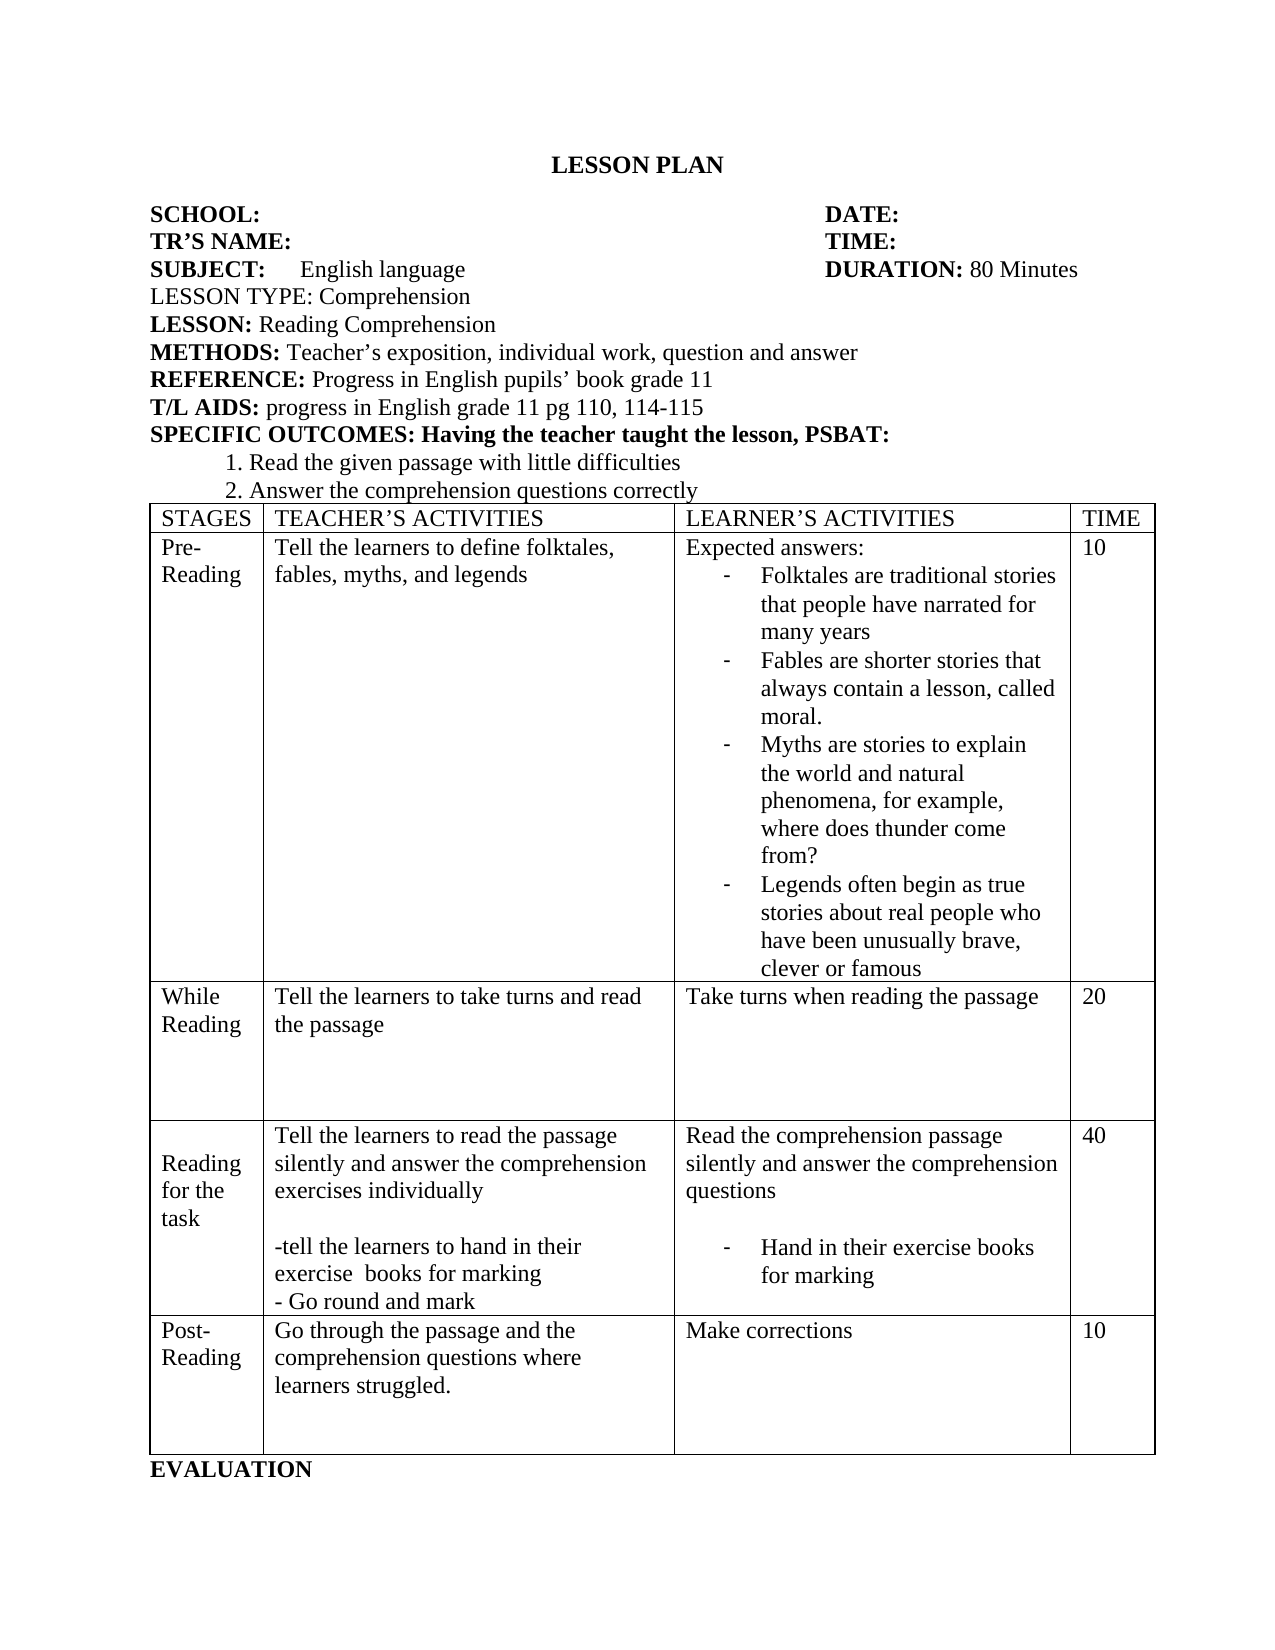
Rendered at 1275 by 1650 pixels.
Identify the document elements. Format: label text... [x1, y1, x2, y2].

table_header STAGES [151, 504, 263, 532]
table_cell Make corrections [675, 1316, 1070, 1454]
text TR’S NAME: TIME: [150, 227, 1125, 255]
text LESSON: Reading Comprehension [150, 310, 1125, 338]
text SCHOOL: DATE: [150, 199, 1125, 227]
table_cell Expected answers: Folktales are traditional stories that people have narrated for many years Fables are shorter stories that always contain a lesson, called moral. Myths are stories to explain the world and natural phenomena, for example, where does thunder come from? Legends often begin as true stories about real people who have been unusually brave, clever or famous [675, 533, 1070, 981]
table_cell Take turns when reading the passage [675, 982, 1070, 1120]
table_header TEACHER’S ACTIVITIES [264, 504, 674, 532]
text METHODS: Teacher’s exposition, individual work, question and answer [150, 338, 1125, 365]
table_header LEARNER’S ACTIVITIES [675, 504, 1070, 532]
table_cell Go through the passage and the comprehension questions where learners struggled. [264, 1316, 674, 1454]
text REFERENCE: Progress in English pupils’ book grade 11 [150, 365, 1125, 393]
text LESSON TYPE: Comprehension [150, 282, 1125, 310]
table_header TIME [1071, 504, 1154, 532]
table_cell Tell the learners to read the passage silently and answer the comprehension exercises individually -tell the learners to hand in their exercise books for marking - Go round and mark [264, 1121, 674, 1314]
table_cell 10 [1071, 1316, 1154, 1454]
table_cell 10 [1071, 533, 1154, 981]
table_cell 20 [1071, 982, 1154, 1120]
table_cell Tell the learners to take turns and read the passage [264, 982, 674, 1120]
table_cell Post- Reading [151, 1316, 263, 1454]
text SUBJECT: English language DURATION: 80 Minutes [150, 255, 1125, 282]
text EVALUATION [150, 1455, 1125, 1482]
text SPECIFIC OUTCOMES: Having the teacher taught the lesson, PSBAT: [150, 420, 1125, 448]
table_cell Read the comprehension passage silently and answer the comprehension questions Hand in their exercise books for marking [675, 1121, 1070, 1314]
text 2. Answer the comprehension questions correctly [150, 476, 1125, 503]
table_cell Pre- Reading [151, 533, 263, 981]
table_cell 40 [1071, 1121, 1154, 1314]
table_cell While Reading [151, 982, 263, 1120]
text LESSON PLAN [150, 150, 1125, 179]
text 1. Read the given passage with little difficulties [150, 448, 1125, 476]
table_cell Tell the learners to define folktales, fables, myths, and legends [264, 533, 674, 981]
table_cell Reading for the task [151, 1121, 263, 1314]
text T/L AIDS: progress in English grade 11 pg 110, 114-115 [150, 393, 1125, 420]
